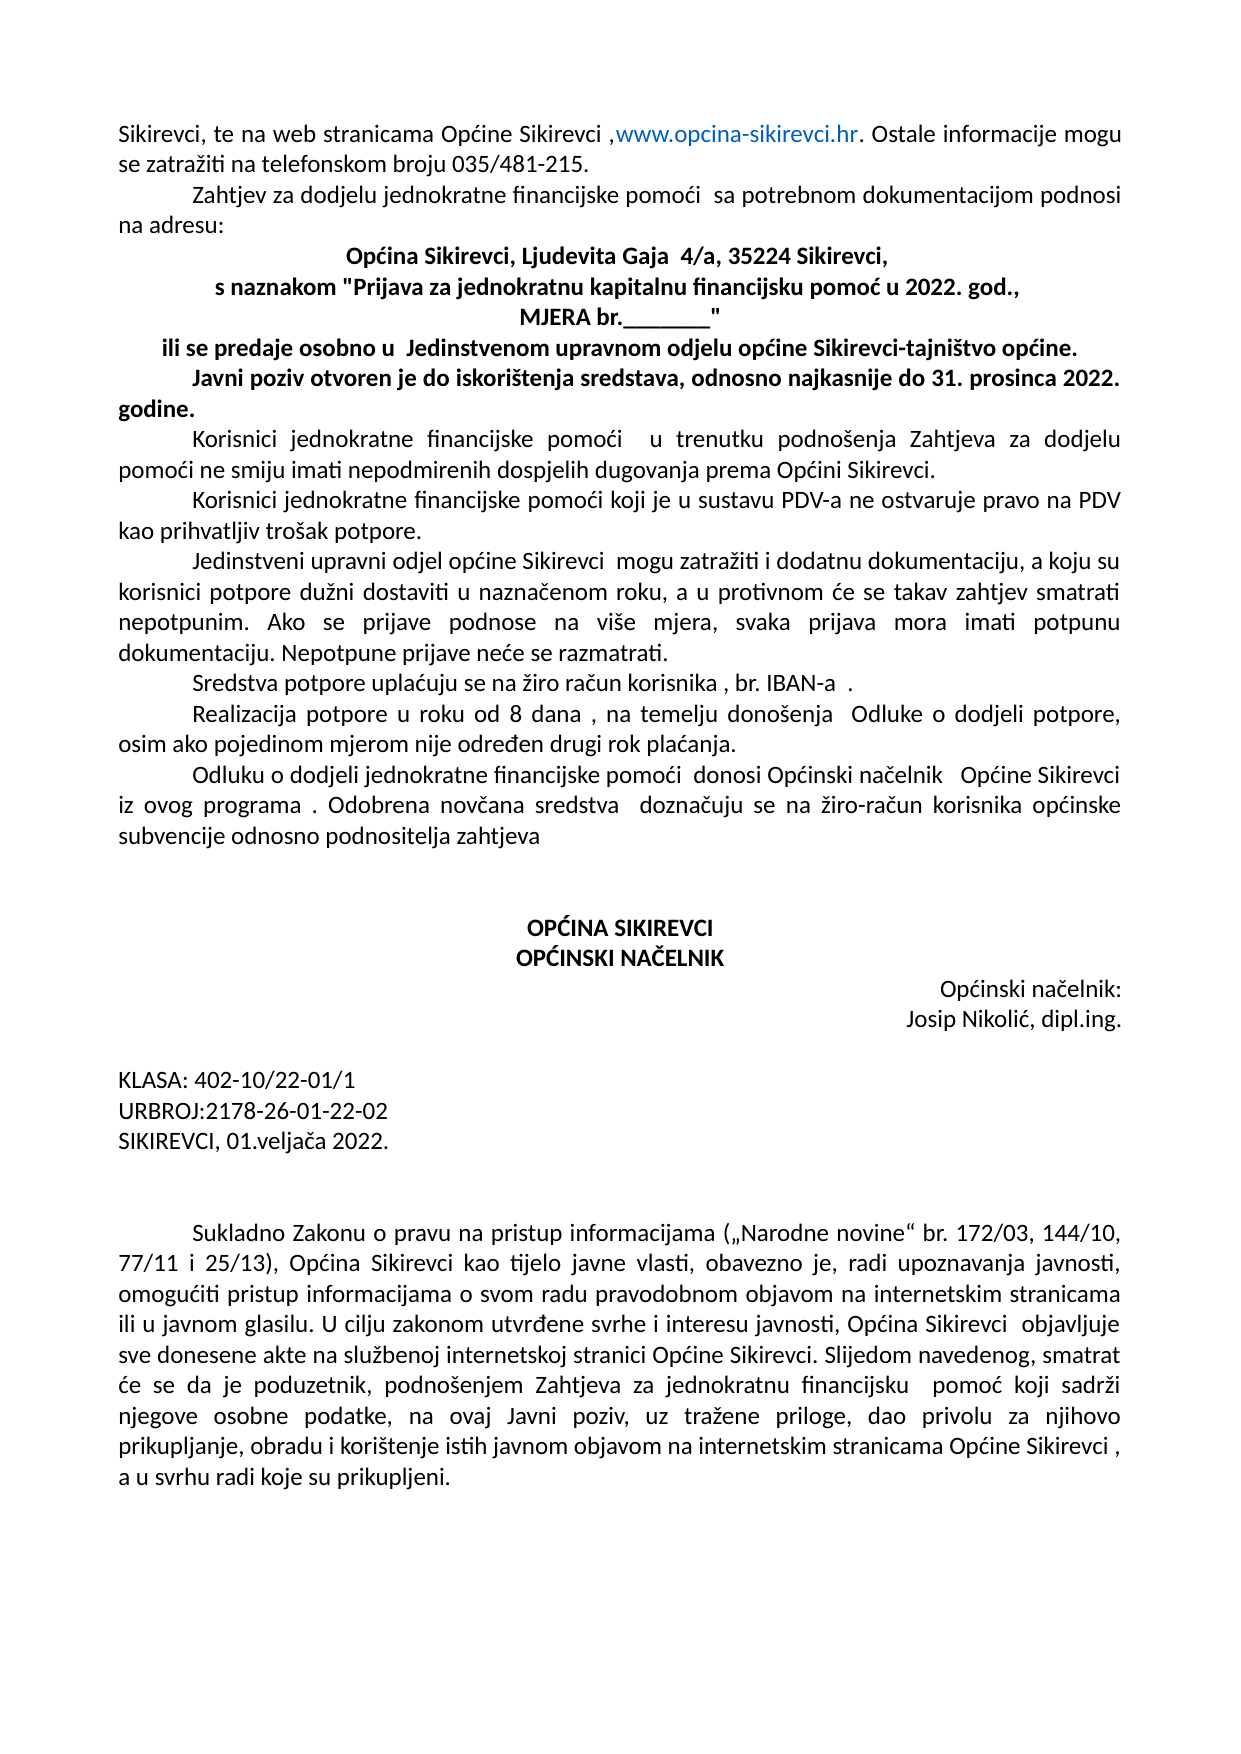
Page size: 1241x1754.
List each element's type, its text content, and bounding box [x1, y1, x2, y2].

text ili se predaje osobno u Jedinstvenom upravnom odjelu općine Sikirevci-tajništvo općine. [118, 332, 1122, 362]
text MJERA br._______" [118, 301, 1122, 332]
text Sikirevci, te na web stranicama Općine Sikirevci ,www.opcina-sikirevci.hr. Ostale informacije mogu se zatražiti na telefonskom broju 035/481-215. [118, 118, 1122, 179]
text SIKIREVCI, 01.veljača 2022. [118, 1125, 1122, 1156]
text Sukladno Zakonu o pravu na pristup informacijama („Narodne novine“ br. 172/03, 144/10, 77/11 i 25/13), Općina Sikirevci kao tijelo javne vlasti, obavezno je, radi upoznavanja javnosti, omogućiti pristup informacijama o svom radu pravodobnom objavom na internetskim stranicama ili u javnom glasilu. U cilju zakonom utvrđene svrhe i interesu javnosti, Općina Sikirevci objavljuje sve donesene akte na službenoj internetskoj stranici Općine Sikirevci. Slijedom navedenog, smatrat će se da je poduzetnik, podnošenjem Zahtjeva za jednokratnu financijsku pomoć koji sadrži njegove osobne podatke, na ovaj Javni poziv, uz tražene priloge, dao privolu za njihovo prikupljanje, obradu i korištenje istih javnom objavom na internetskim stranicama Općine Sikirevci , a u svrhu radi koje su prikupljeni. [118, 1217, 1122, 1492]
text Zahtjev za dodjelu jednokratne financijske pomoći sa potrebnom dokumentacijom podnosi na adresu: [118, 179, 1122, 240]
text Korisnici jednokratne financijske pomoći koji je u sustavu PDV-a ne ostvaruje pravo na PDV kao prihvatljiv trošak potpore. [118, 484, 1122, 545]
text s naznakom "Prijava za jednokratnu kapitalnu financijsku pomoć u 2022. god., [118, 271, 1122, 301]
text Jedinstveni upravni odjel općine Sikirevci mogu zatražiti i dodatnu dokumentaciju, a koju su korisnici potpore dužni dostaviti u naznačenom roku, a u protivnom će se takav zahtjev smatrati nepotpunim. Ako se prijave podnose na više mjera, svaka prijava mora imati potpunu dokumentaciju. Nepotpune prijave neće se razmatrati. [118, 545, 1122, 667]
text URBROJ:2178-26-01-22-02 [118, 1095, 1122, 1125]
text Odluku o dodjeli jednokratne financijske pomoći donosi Općinski načelnik Općine Sikirevci iz ovog programa . Odobrena novčana sredstva doznačuju se na žiro-račun korisnika općinske subvencije odnosno podnositelja zahtjeva [118, 759, 1122, 851]
text Josip Nikolić, dipl.ing. [118, 1003, 1122, 1034]
text Sredstva potpore uplaćuju se na žiro račun korisnika , br. IBAN-a . [118, 667, 1122, 698]
text KLASA: 402-10/22-01/1 [118, 1064, 1122, 1095]
text OPĆINSKI NAČELNIK [118, 942, 1122, 973]
text Općina Sikirevci, Ljudevita Gaja 4/a, 35224 Sikirevci, [118, 240, 1122, 271]
text Općinski načelnik: [118, 973, 1122, 1003]
text Realizacija potpore u roku od 8 dana , na temelju donošenja Odluke o dodjeli potpore, osim ako pojedinom mjerom nije određen drugi rok plaćanja. [118, 698, 1122, 759]
text OPĆINA SIKIREVCI [118, 912, 1122, 942]
text Korisnici jednokratne financijske pomoći u trenutku podnošenja Zahtjeva za dodjelu pomoći ne smiju imati nepodmirenih dospjelih dugovanja prema Općini Sikirevci. [118, 423, 1122, 484]
text Javni poziv otvoren je do iskorištenja sredstava, odnosno najkasnije do 31. prosinca 2022. godine. [118, 362, 1122, 423]
